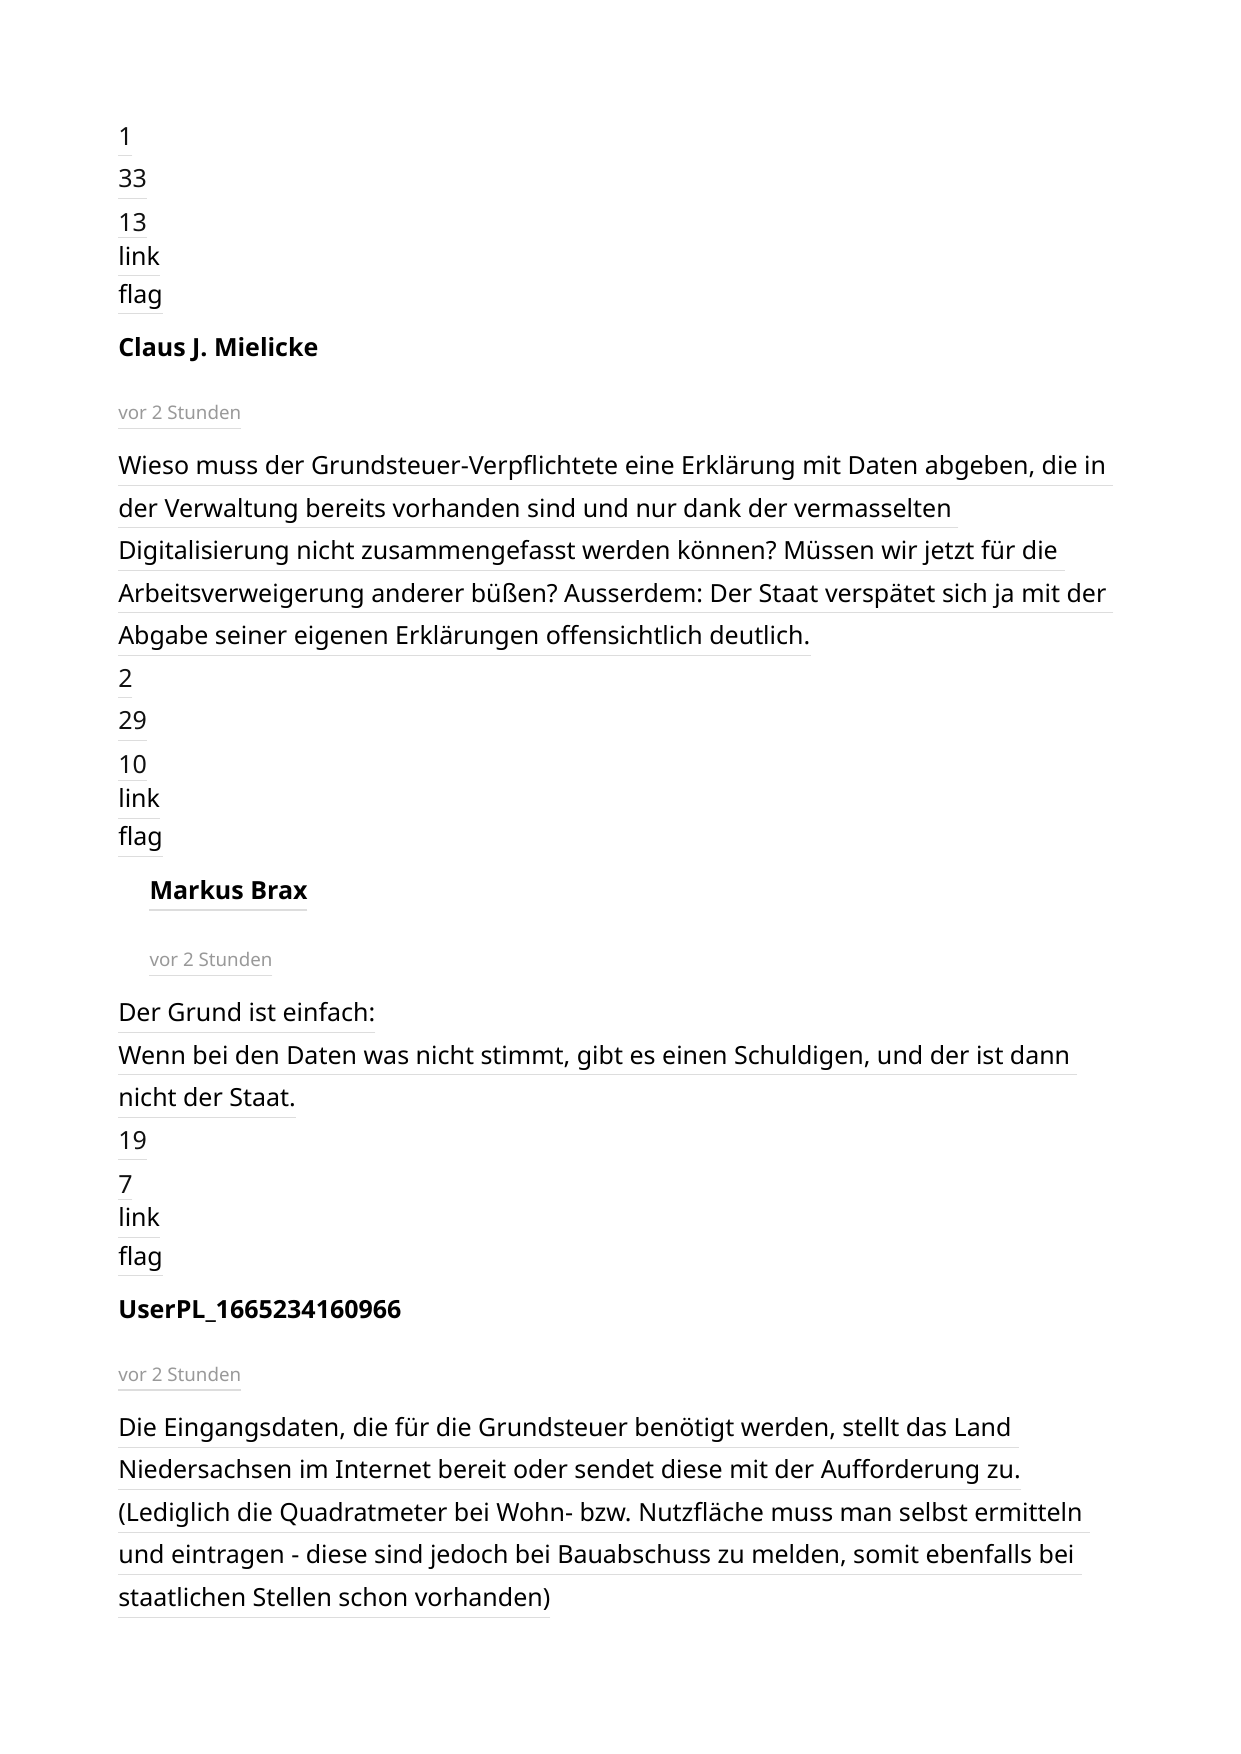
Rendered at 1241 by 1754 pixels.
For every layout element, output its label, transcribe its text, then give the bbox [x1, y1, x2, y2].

text vor 2 Stunden [149, 946, 1117, 976]
text link [118, 238, 1122, 276]
text Wieso muss der Grundsteuer-Verpflichtete eine Erklärung mit Daten abgeben, die in der Verwaltung bereits vorhanden sind und nur dank der vermasselten Digitalisierung nicht zusammengefasst werden können? Müssen wir jetzt für die Arbeitsverweigerung anderer büßen? Ausserdem: Der Staat verspätet sich ja mit der Abgabe seiner eigenen Erklärungen offensichtlich deutlich. [118, 448, 1122, 656]
text vor 2 Stunden [118, 1361, 1117, 1391]
text 13 [118, 203, 1122, 238]
text link [118, 1200, 1122, 1238]
text 10 [118, 746, 1122, 781]
text 19 [118, 1122, 1122, 1160]
text vor 2 Stunden [118, 399, 1117, 429]
text 33 [118, 161, 1122, 199]
text Claus J. Mielicke [118, 330, 1122, 364]
text Der Grund ist einfach: Wenn bei den Daten was nicht stimmt, gibt es einen Schuldigen, und der ist dann nicht der Staat. [118, 995, 1122, 1118]
text flag [118, 819, 1122, 857]
text 29 [118, 703, 1122, 741]
text Markus Brax [149, 872, 1122, 911]
text link [118, 781, 1122, 819]
text 7 [118, 1165, 1122, 1200]
text flag [118, 276, 1122, 314]
text Die Eingangsdaten, die für die Grundsteuer benötigt werden, stellt das Land Niedersachsen im Internet bereit oder sendet diese mit der Aufforderung zu. (Lediglich die Quadratmeter bei Wohn- bzw. Nutzfläche muss man selbst ermitteln und eintragen - diese sind jedoch bei Bauabschuss zu melden, somit ebenfalls bei staatlichen Stellen schon vorhanden) [118, 1410, 1122, 1618]
text UserPL_1665234160966 [118, 1292, 1122, 1326]
text 2 [118, 661, 1122, 698]
text 1 [118, 118, 1122, 156]
text flag [118, 1238, 1122, 1276]
